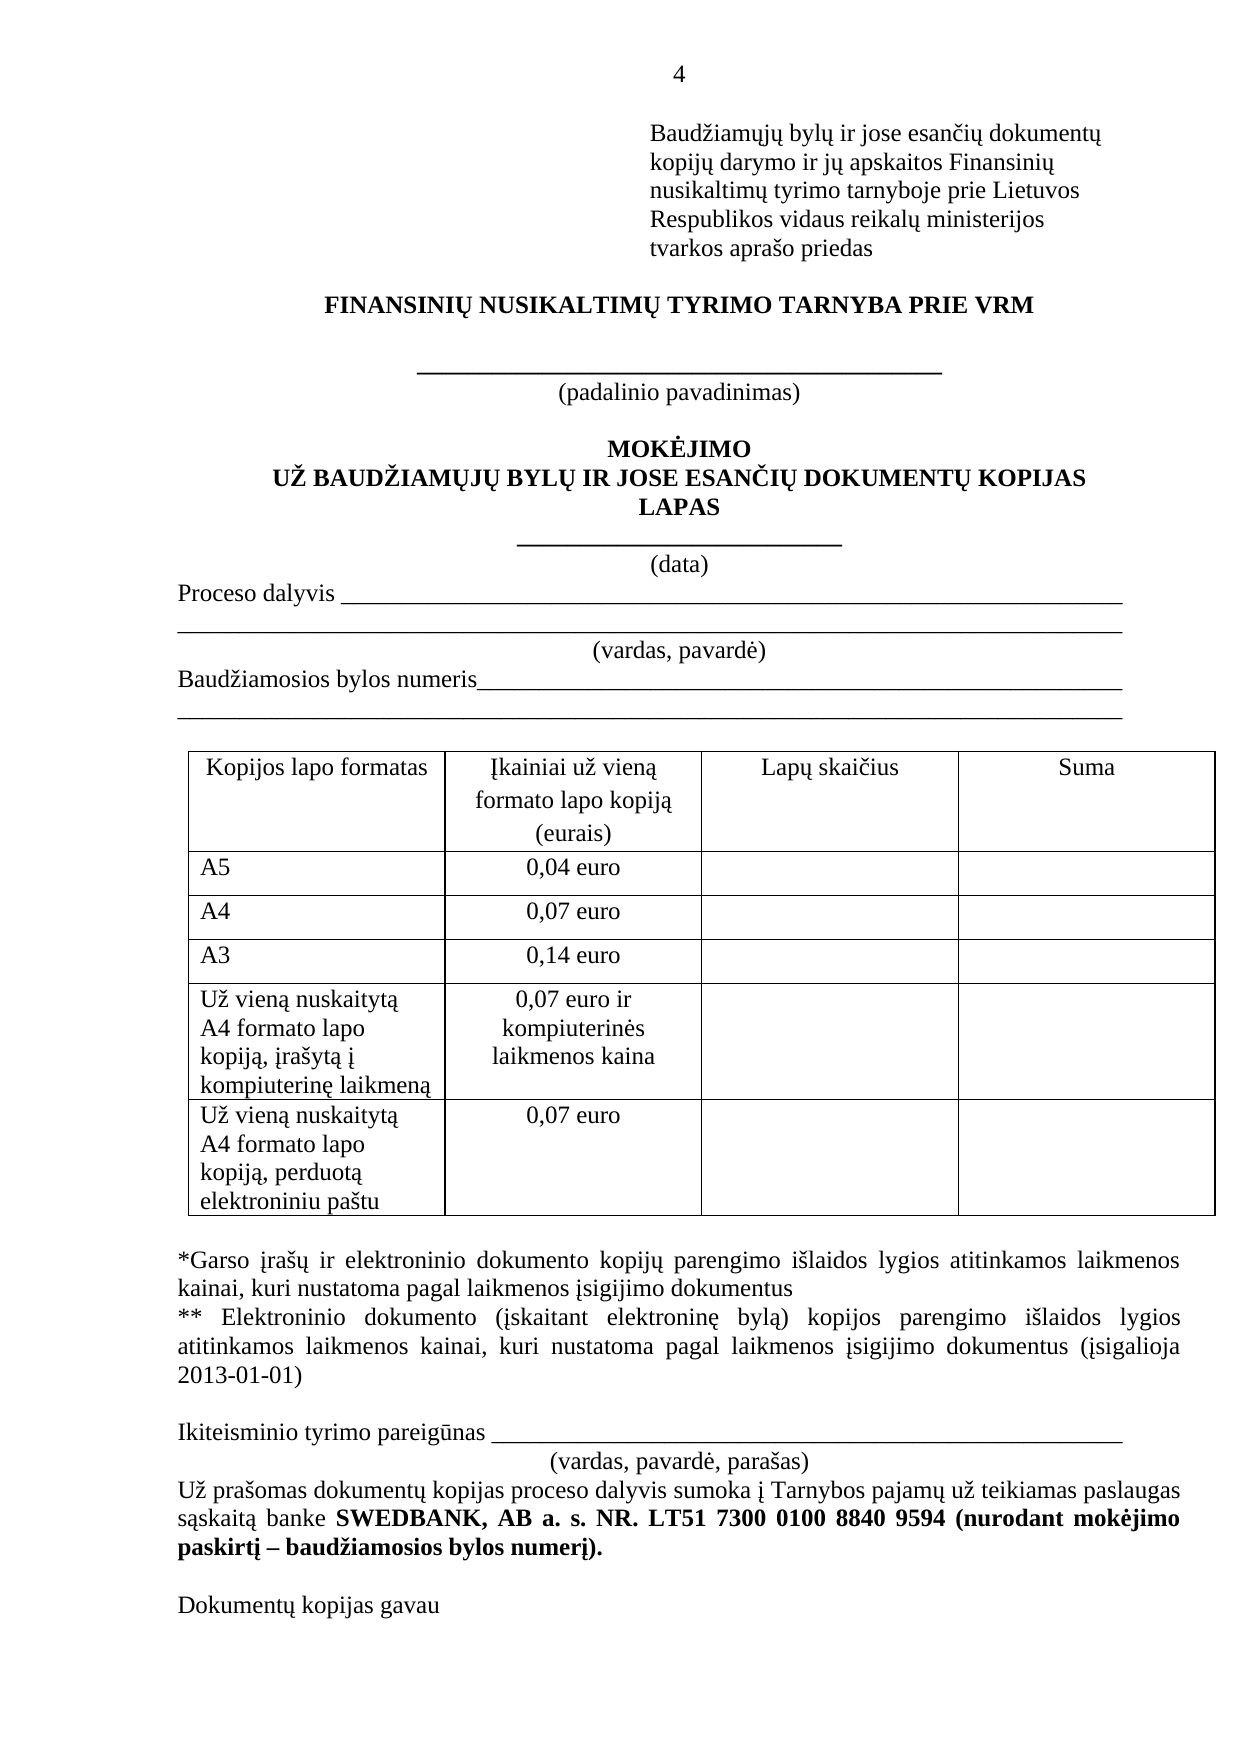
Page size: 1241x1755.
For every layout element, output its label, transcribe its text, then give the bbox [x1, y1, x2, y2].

table_cell [959, 984, 1214, 1099]
text _ [177, 693, 1181, 722]
text Dokumentų kopijas gavau [177, 1590, 1181, 1618]
table_cell 0,04 euro [446, 852, 701, 895]
text UŽ BAUDŽIAMŲJŲ BYLŲ IR JOSE ESANČIŲ DOKUMENTŲ KOPIJAS [177, 463, 1181, 492]
text Respublikos vidaus reikalų ministerijos [649, 204, 1181, 233]
text (vardas, pavardė, parašas) [177, 1446, 1181, 1475]
text LAPAS [177, 492, 1181, 521]
table_header Įkainiai už vieną formato lapo kopiją (eurais) [446, 752, 701, 851]
table_cell [702, 896, 958, 939]
table_cell A4 [189, 896, 444, 939]
table_cell [959, 852, 1214, 895]
table_cell Už vieną nuskaitytą A4 formato lapo kopiją, perduotą elektroniniu paštu [189, 1100, 444, 1215]
text ** Elektroninio dokumento (įskaitant elektroninę bylą) kopijos parengimo išlaidos lygios atitinkamos laikmenos kainai, kuri nustatoma pagal laikmenos įsigijimo dokumentus (įsigalioja 2013-01-01) [177, 1302, 1181, 1388]
text nusikaltimų tyrimo tarnyboje prie Lietuvos [649, 176, 1181, 204]
text __________________________ [177, 521, 1181, 549]
text Baudžiamųjų bylų ir jose esančių dokumentų [649, 118, 1181, 147]
table_cell [702, 1100, 958, 1215]
table_cell [702, 984, 958, 1099]
table_cell [959, 940, 1214, 983]
text (data) [177, 549, 1181, 578]
table_cell 0,07 euro [446, 1100, 701, 1215]
text __________________________________________ [177, 348, 1181, 377]
text Baudžiamosios bylos numeris [177, 664, 1181, 693]
text *Garso įrašų ir elektroninio dokumento kopijų parengimo išlaidos lygios atitinkamos laikmenos kainai, kuri nustatoma pagal laikmenos įsigijimo dokumentus [177, 1245, 1181, 1302]
table_header Suma [959, 752, 1214, 851]
text Už prašomas dokumentų kopijas proceso dalyvis sumoka į Tarnybos pajamų už teikiamas paslaugas sąskaitą banke SWEDBANK, AB a. s. NR. LT51 7300 0100 8840 9594 (nurodant mokėjimo paskirtį – baudžiamosios bylos numerį). [177, 1475, 1181, 1561]
text _ [177, 607, 1181, 636]
text (padalinio pavadinimas) [177, 377, 1181, 406]
text FINANSINIŲ NUSIKALTIMŲ TYRIMO TARNYBA PRIE VRM [177, 291, 1181, 319]
table_cell [959, 896, 1214, 939]
table_cell 0,14 euro [446, 940, 701, 983]
text kopijų darymo ir jų apskaitos Finansinių [649, 147, 1181, 176]
text Proceso dalyvis [177, 578, 1181, 607]
text Ikiteisminio tyrimo pareigūnas [177, 1417, 1181, 1446]
text tvarkos aprašo priedas [649, 233, 1181, 262]
table_cell Už vieną nuskaitytą A4 formato lapo kopiją, įrašytą į kompiuterinę laikmeną [189, 984, 444, 1099]
text MOKĖJIMO [177, 434, 1181, 463]
text (vardas, pavardė) [177, 636, 1181, 664]
table_header Lapų skaičius [702, 752, 958, 851]
table_cell [702, 940, 958, 983]
table_cell [702, 852, 958, 895]
table_cell 0,07 euro [446, 896, 701, 939]
table_header Kopijos lapo formatas [189, 752, 444, 851]
table_cell [959, 1100, 1214, 1215]
table_cell A5 [189, 852, 444, 895]
table_cell 0,07 euro ir kompiuterinės laikmenos kaina [446, 984, 701, 1099]
table_cell A3 [189, 940, 444, 983]
